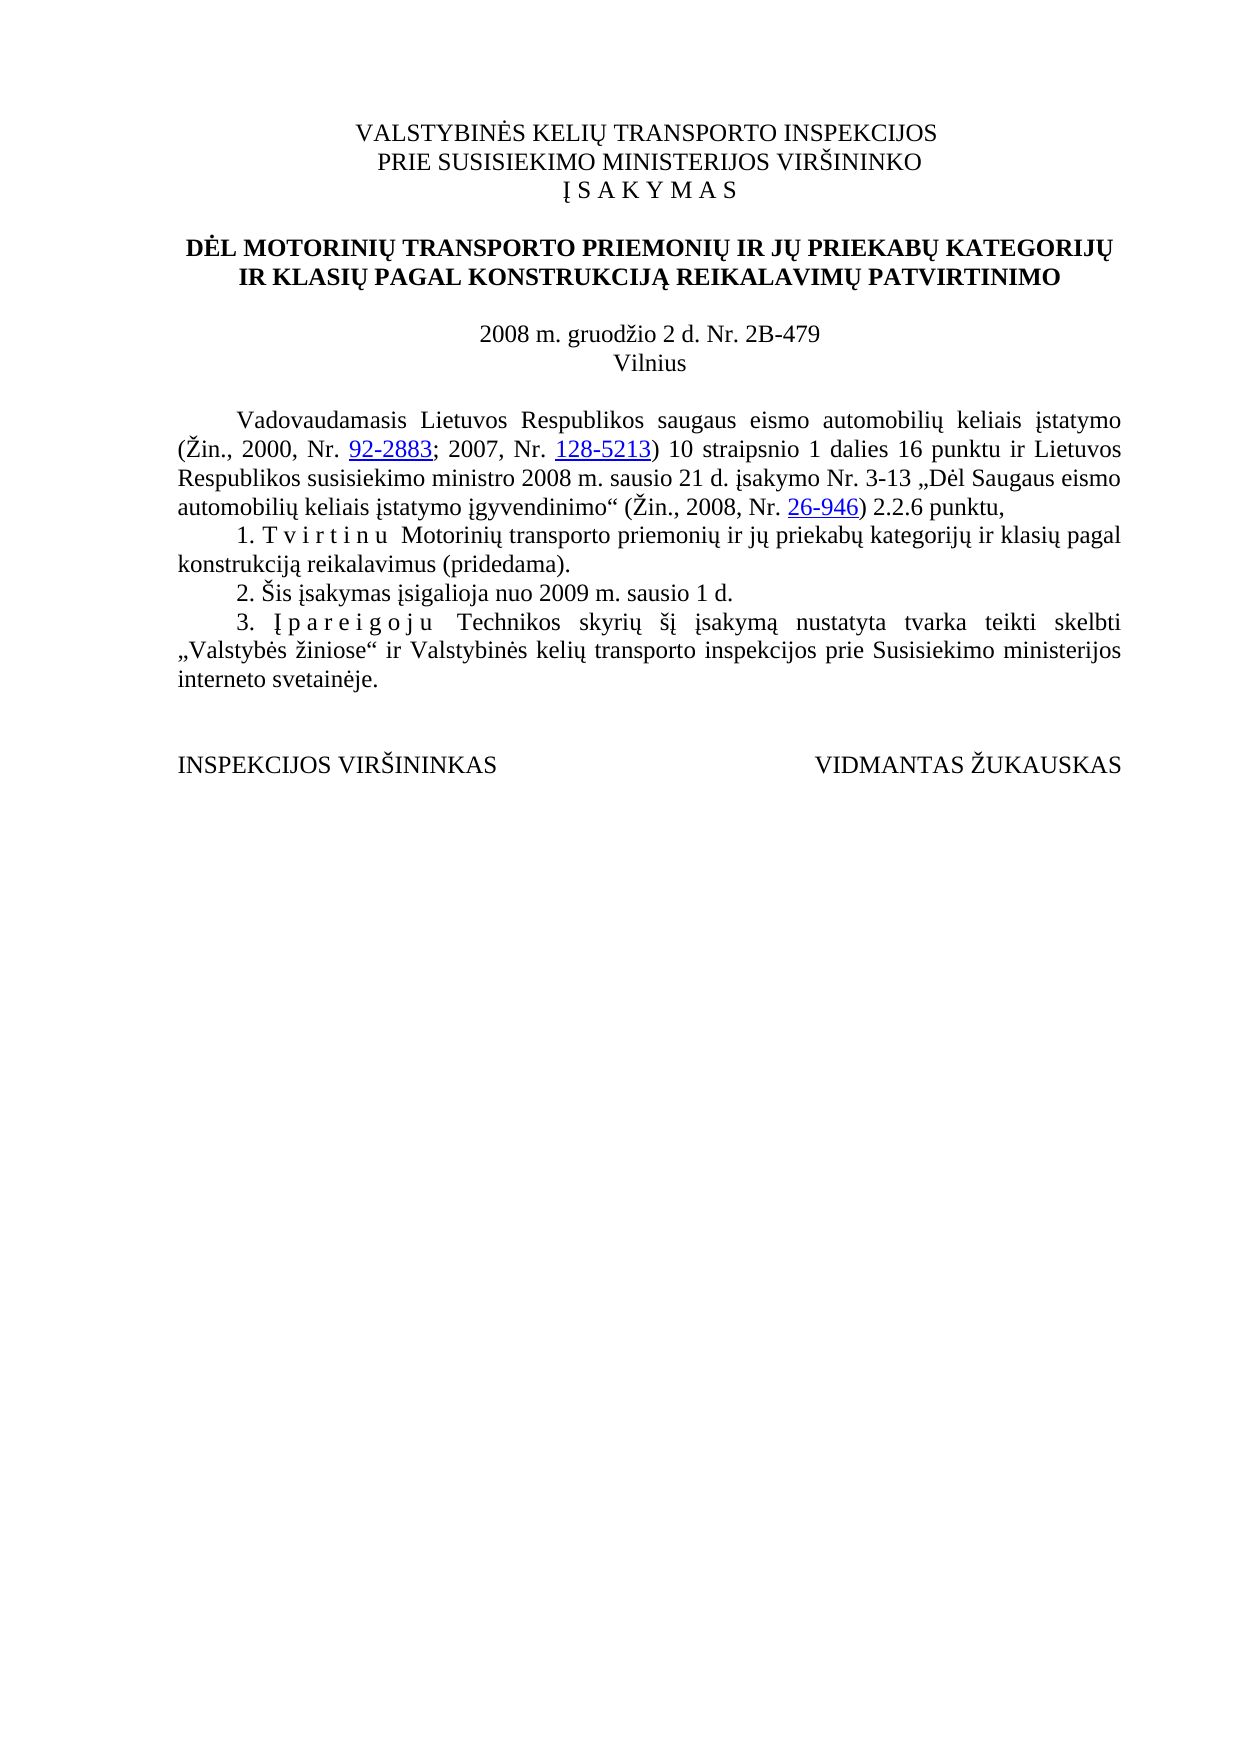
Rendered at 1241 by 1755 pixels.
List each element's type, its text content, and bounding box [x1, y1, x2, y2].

text DĖL MOTORINIŲ TRANSPORTO PRIEMONIŲ IR JŲ PRIEKABŲ KATEGORIJŲ IR KLASIŲ PAGAL KONSTRUKCIJĄ REIKALAVIMŲ PATVIRTINIMO [177, 233, 1122, 291]
text 2008 m. gruodžio 2 d. Nr. 2B-479 [177, 319, 1122, 348]
text 2. Šis įsakymas įsigalioja nuo 2009 m. sausio 1 d. [177, 578, 1122, 607]
text 1. Tvirtinu Motorinių transporto priemonių ir jų priekabų kategorijų ir klasių pagal konstrukciją reikalavimus (pridedama). [177, 521, 1122, 578]
text 3. Įpareigoju Technikos skyrių šį įsakymą nustatyta tvarka teikti skelbti „Valstybės žiniose“ ir Valstybinės kelių transporto inspekcijos prie Susisiekimo ministerijos interneto svetainėje. [177, 607, 1122, 693]
text Vadovaudamasis Lietuvos Respublikos saugaus eismo automobilių keliais įstatymo (Žin., 2000, Nr. 92-2883; 2007, Nr. 128-5213) 10 straipsnio 1 dalies 16 punktu ir Lietuvos Respublikos susisiekimo ministro 2008 m. sausio 21 d. įsakymo Nr. 3-13 „Dėl Saugaus eismo automobilių keliais įstatymo įgyvendinimo“ (Žin., 2008, Nr. 26-946) 2.2.6 punktu, [177, 406, 1122, 521]
text INSPEKCIJOS VIRŠININKAS VIDMANTAS ŽUKAUSKAS [177, 751, 1122, 779]
text PRIE SUSISIEKIMO MINISTERIJOS VIRŠININKO [177, 147, 1122, 176]
text Vilnius [177, 348, 1122, 377]
text VALSTYBINĖS KELIŲ TRANSPORTO INSPEKCIJOS [177, 118, 1122, 147]
text ĮSAKYMAS [177, 176, 1122, 204]
